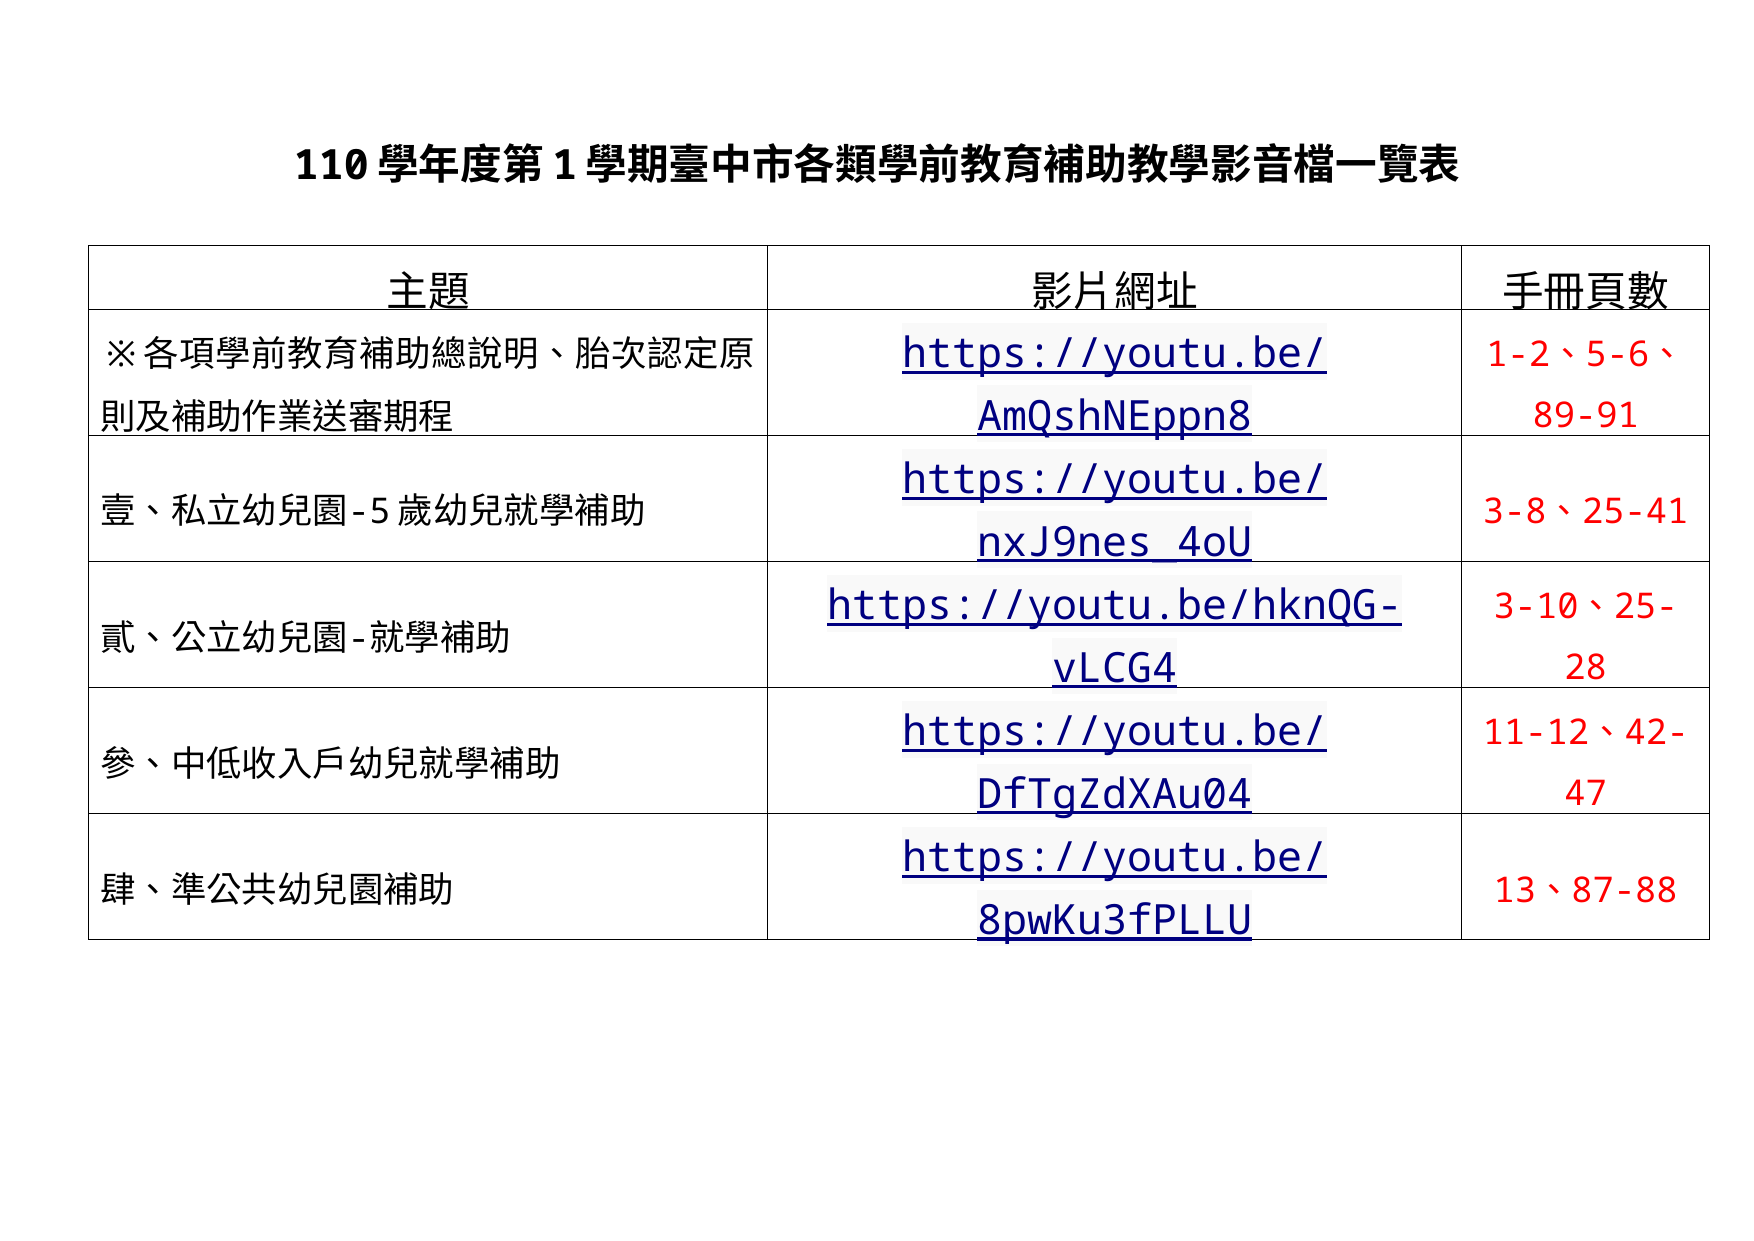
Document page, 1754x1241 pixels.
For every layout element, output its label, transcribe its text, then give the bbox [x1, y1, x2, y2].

table_cell 貳、公立幼兒園-就學補助 [89, 562, 767, 687]
table_cell 壹、私立幼兒園-5歲幼兒就學補助 [89, 436, 767, 561]
table_cell 參、中低收入戶幼兒就學補助 [89, 688, 767, 813]
table_cell https://youtu.be/8pwKu3fPLLU [768, 814, 1461, 939]
text 110學年度第1學期臺中市各類學前教育補助教學影音檔一覽表 [89, 120, 1665, 183]
table_cell 11-12、42-47 [1462, 688, 1709, 813]
table_cell https://youtu.be/DfTgZdXAu04 [768, 688, 1461, 813]
table_cell https://youtu.be/nxJ9nes_4oU [768, 436, 1461, 561]
table_cell 1-2、5-6、 89-91 [1462, 310, 1709, 435]
table_cell 3-8、25-41 [1462, 436, 1709, 561]
table_cell 肆、準公共幼兒園補助 [89, 814, 767, 939]
table_cell 3-10、25-28 [1462, 562, 1709, 687]
table_header 主題 [89, 246, 767, 309]
table_cell https://youtu.be/hknQG-vLCG4 [768, 562, 1461, 687]
table_cell 13、87-88 [1462, 814, 1709, 939]
table_cell https://youtu.be/AmQshNEppn8 [768, 310, 1461, 435]
table_cell ※各項學前教育補助總說明、胎次認定原則及補助作業送審期程 [89, 310, 767, 435]
table_header 影片網址 [768, 246, 1461, 309]
table_header 手冊頁數 [1462, 246, 1709, 309]
